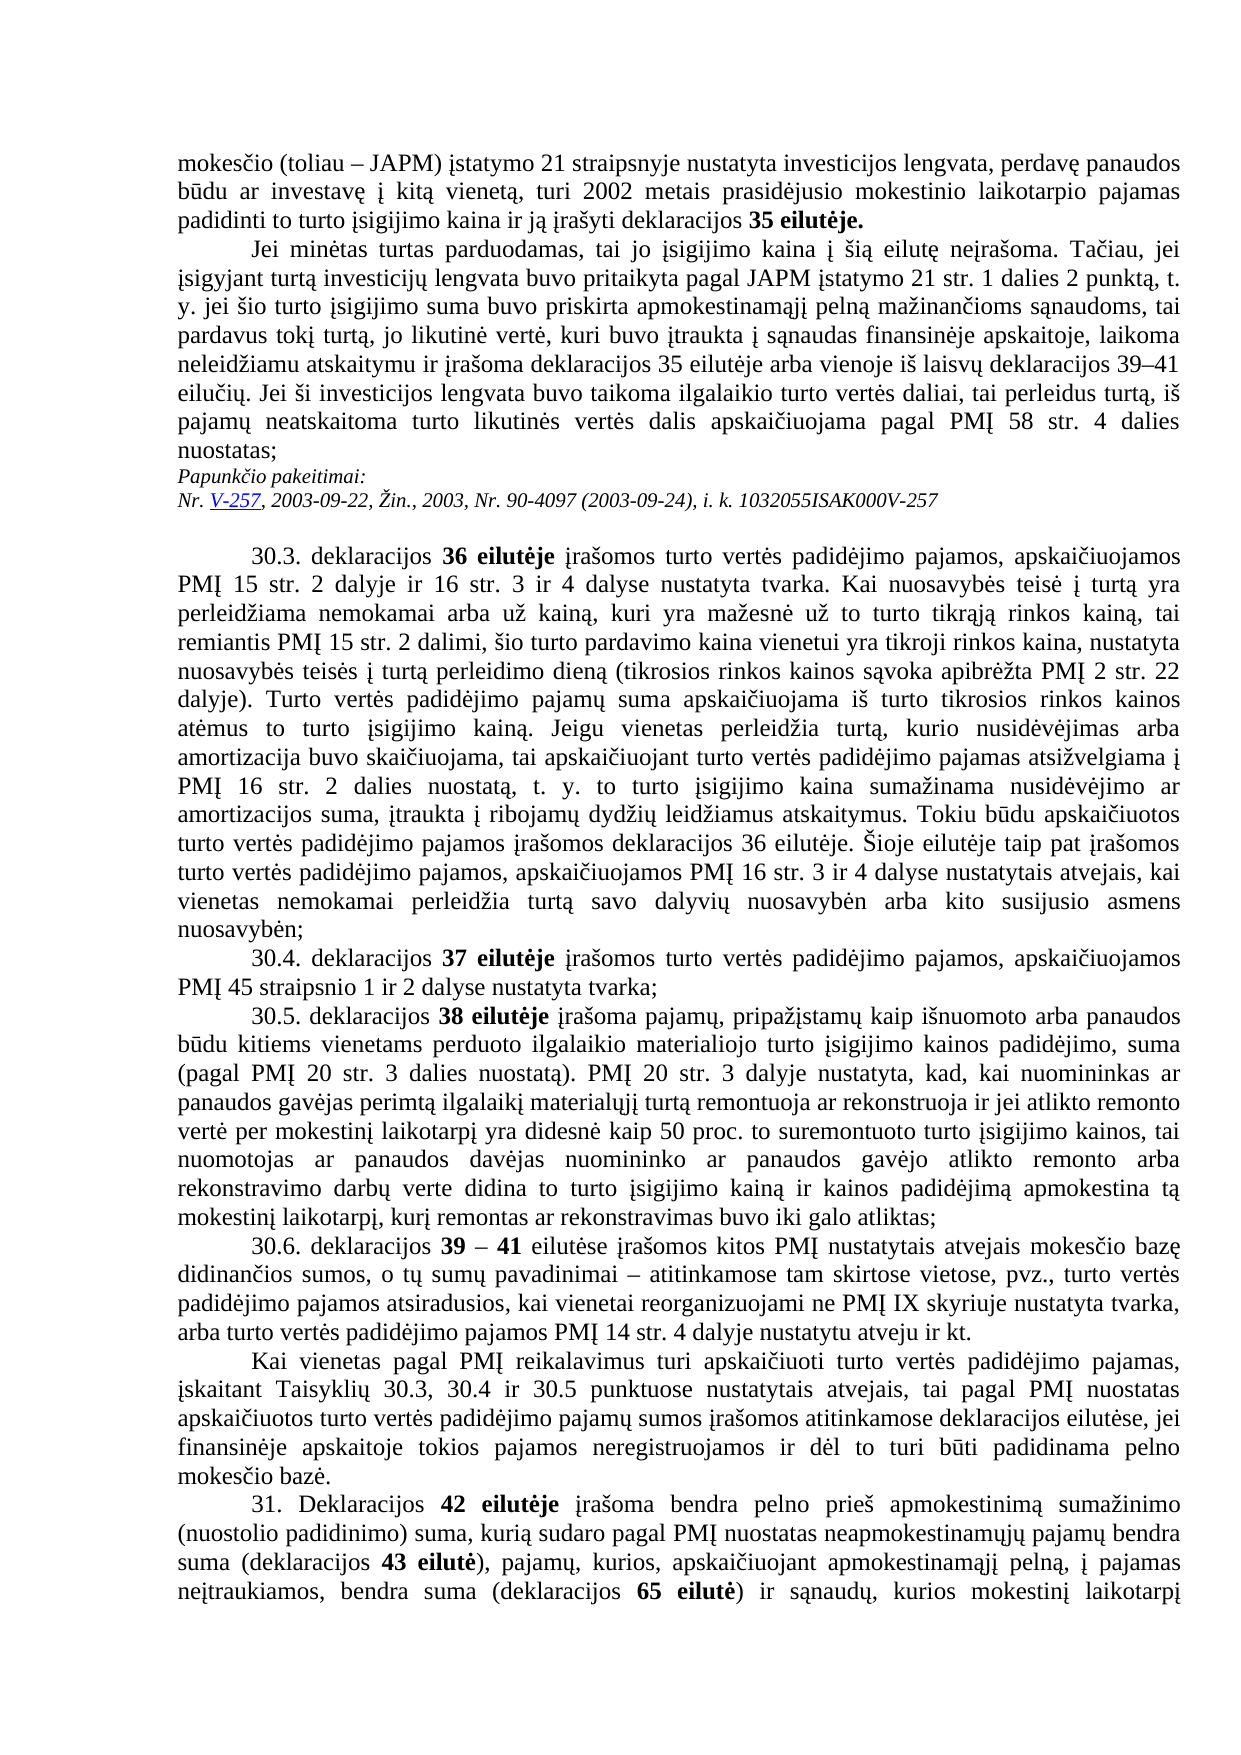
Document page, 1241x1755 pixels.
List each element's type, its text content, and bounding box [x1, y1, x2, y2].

text Jei minėtas turtas parduodamas, tai jo įsigijimo kaina į šią eilutę neįrašoma. Tačiau, jei įsigyjant turtą investicijų lengvata buvo pritaikyta pagal JAPM įstatymo 21 str. 1 dalies 2 punktą, t. y. jei šio turto įsigijimo suma buvo priskirta apmokestinamąjį pelną mažinančioms sąnaudoms, tai pardavus tokį turtą, jo likutinė vertė, kuri buvo įtraukta į sąnaudas finansinėje apskaitoje, laikoma neleidžiamu atskaitymu ir įrašoma deklaracijos 35 eilutėje arba vienoje iš laisvų deklaracijos 39–41 eilučių. Jei ši investicijos lengvata buvo taikoma ilgalaikio turto vertės daliai, tai perleidus turtą, iš pajamų neatskaitoma turto likutinės vertės dalis apskaičiuojama pagal PMĮ 58 str. 4 dalies nuostatas; [177, 234, 1181, 464]
text 30.4. deklaracijos 37 eilutėje įrašomos turto vertės padidėjimo pajamos, apskaičiuojamos PMĮ 45 straipsnio 1 ir 2 dalyse nustatyta tvarka; [177, 943, 1181, 1001]
text Kai vienetas pagal PMĮ reikalavimus turi apskaičiuoti turto vertės padidėjimo pajamas, įskaitant Taisyklių 30.3, 30.4 ir 30.5 punktuose nustatytais atvejais, tai pagal PMĮ nuostatas apskaičiuotos turto vertės padidėjimo pajamų sumos įrašomos atitinkamose deklaracijos eilutėse, jei finansinėje apskaitoje tokios pajamos neregistruojamos ir dėl to turi būti padidinama pelno mokesčio bazė. [177, 1346, 1181, 1489]
text 30.3. deklaracijos 36 eilutėje įrašomos turto vertės padidėjimo pajamos, apskaičiuojamos PMĮ 15 str. 2 dalyje ir 16 str. 3 ir 4 dalyse nustatyta tvarka. Kai nuosavybės teisė į turtą yra perleidžiama nemokamai arba už kainą, kuri yra mažesnė už to turto tikrąją rinkos kainą, tai remiantis PMĮ 15 str. 2 dalimi, šio turto pardavimo kaina vienetui yra tikroji rinkos kaina, nustatyta nuosavybės teisės į turtą perleidimo dieną (tikrosios rinkos kainos sąvoka apibrėžta PMĮ 2 str. 22 dalyje). Turto vertės padidėjimo pajamų suma apskaičiuojama iš turto tikrosios rinkos kainos atėmus to turto įsigijimo kainą. Jeigu vienetas perleidžia turtą, kurio nusidėvėjimas arba amortizacija buvo skaičiuojama, tai apskaičiuojant turto vertės padidėjimo pajamas atsižvelgiama į PMĮ 16 str. 2 dalies nuostatą, t. y. to turto įsigijimo kaina sumažinama nusidėvėjimo ar amortizacijos suma, įtraukta į ribojamų dydžių leidžiamus atskaitymus. Tokiu būdu apskaičiuotos turto vertės padidėjimo pajamos įrašomos deklaracijos 36 eilutėje. Šioje eilutėje taip pat įrašomos turto vertės padidėjimo pajamos, apskaičiuojamos PMĮ 16 str. 3 ir 4 dalyse nustatytais atvejais, kai vienetas nemokamai perleidžia turtą savo dalyvių nuosavybėn arba kito susijusio asmens nuosavybėn; [177, 541, 1181, 943]
text 30.5. deklaracijos 38 eilutėje įrašoma pajamų, pripažįstamų kaip išnuomoto arba panaudos būdu kitiems vienetams perduoto ilgalaikio materialiojo turto įsigijimo kainos padidėjimo, suma (pagal PMĮ 20 str. 3 dalies nuostatą). PMĮ 20 str. 3 dalyje nustatyta, kad, kai nuomininkas ar panaudos gavėjas perimtą ilgalaikį materialųjį turtą remontuoja ar rekonstruoja ir jei atlikto remonto vertė per mokestinį laikotarpį yra didesnė kaip 50 proc. to suremontuoto turto įsigijimo kainos, tai nuomotojas ar panaudos davėjas nuomininko ar panaudos gavėjo atlikto remonto arba rekonstravimo darbų verte didina to turto įsigijimo kainą ir kainos padidėjimą apmokestina tą mokestinį laikotarpį, kurį remontas ar rekonstravimas buvo iki galo atliktas; [177, 1001, 1181, 1231]
text mokesčio (toliau – JAPM) įstatymo 21 straipsnyje nustatyta investicijos lengvata, perdavę panaudos būdu ar investavę į kitą vienetą, turi 2002 metais prasidėjusio mokestinio laikotarpio pajamas padidinti to turto įsigijimo kaina ir ją įrašyti deklaracijos 35 eilutėje. [177, 148, 1181, 234]
text Nr. V-257, 2003-09-22, Žin., 2003, Nr. 90-4097 (2003-09-24), i. k. 1032055ISAK000V-257 [177, 488, 1181, 512]
text 30.6. deklaracijos 39 – 41 eilutėse įrašomos kitos PMĮ nustatytais atvejais mokesčio bazę didinančios sumos, o tų sumų pavadinimai – atitinkamose tam skirtose vietose, pvz., turto vertės padidėjimo pajamos atsiradusios, kai vienetai reorganizuojami ne PMĮ IX skyriuje nustatyta tvarka, arba turto vertės padidėjimo pajamos PMĮ 14 str. 4 dalyje nustatytu atveju ir kt. [177, 1231, 1181, 1346]
text 31. Deklaracijos 42 eilutėje įrašoma bendra pelno prieš apmokestinimą sumažinimo (nuostolio padidinimo) suma, kurią sudaro pagal PMĮ nuostatas neapmokestinamųjų pajamų bendra suma (deklaracijos 43 eilutė), pajamų, kurios, apskaičiuojant apmokestinamąjį pelną, į pajamas neįtraukiamos, bendra suma (deklaracijos 65 eilutė) ir sąnaudų, kurios mokestinį laikotarpį [177, 1489, 1181, 1604]
text Papunkčio pakeitimai: [177, 464, 1181, 488]
